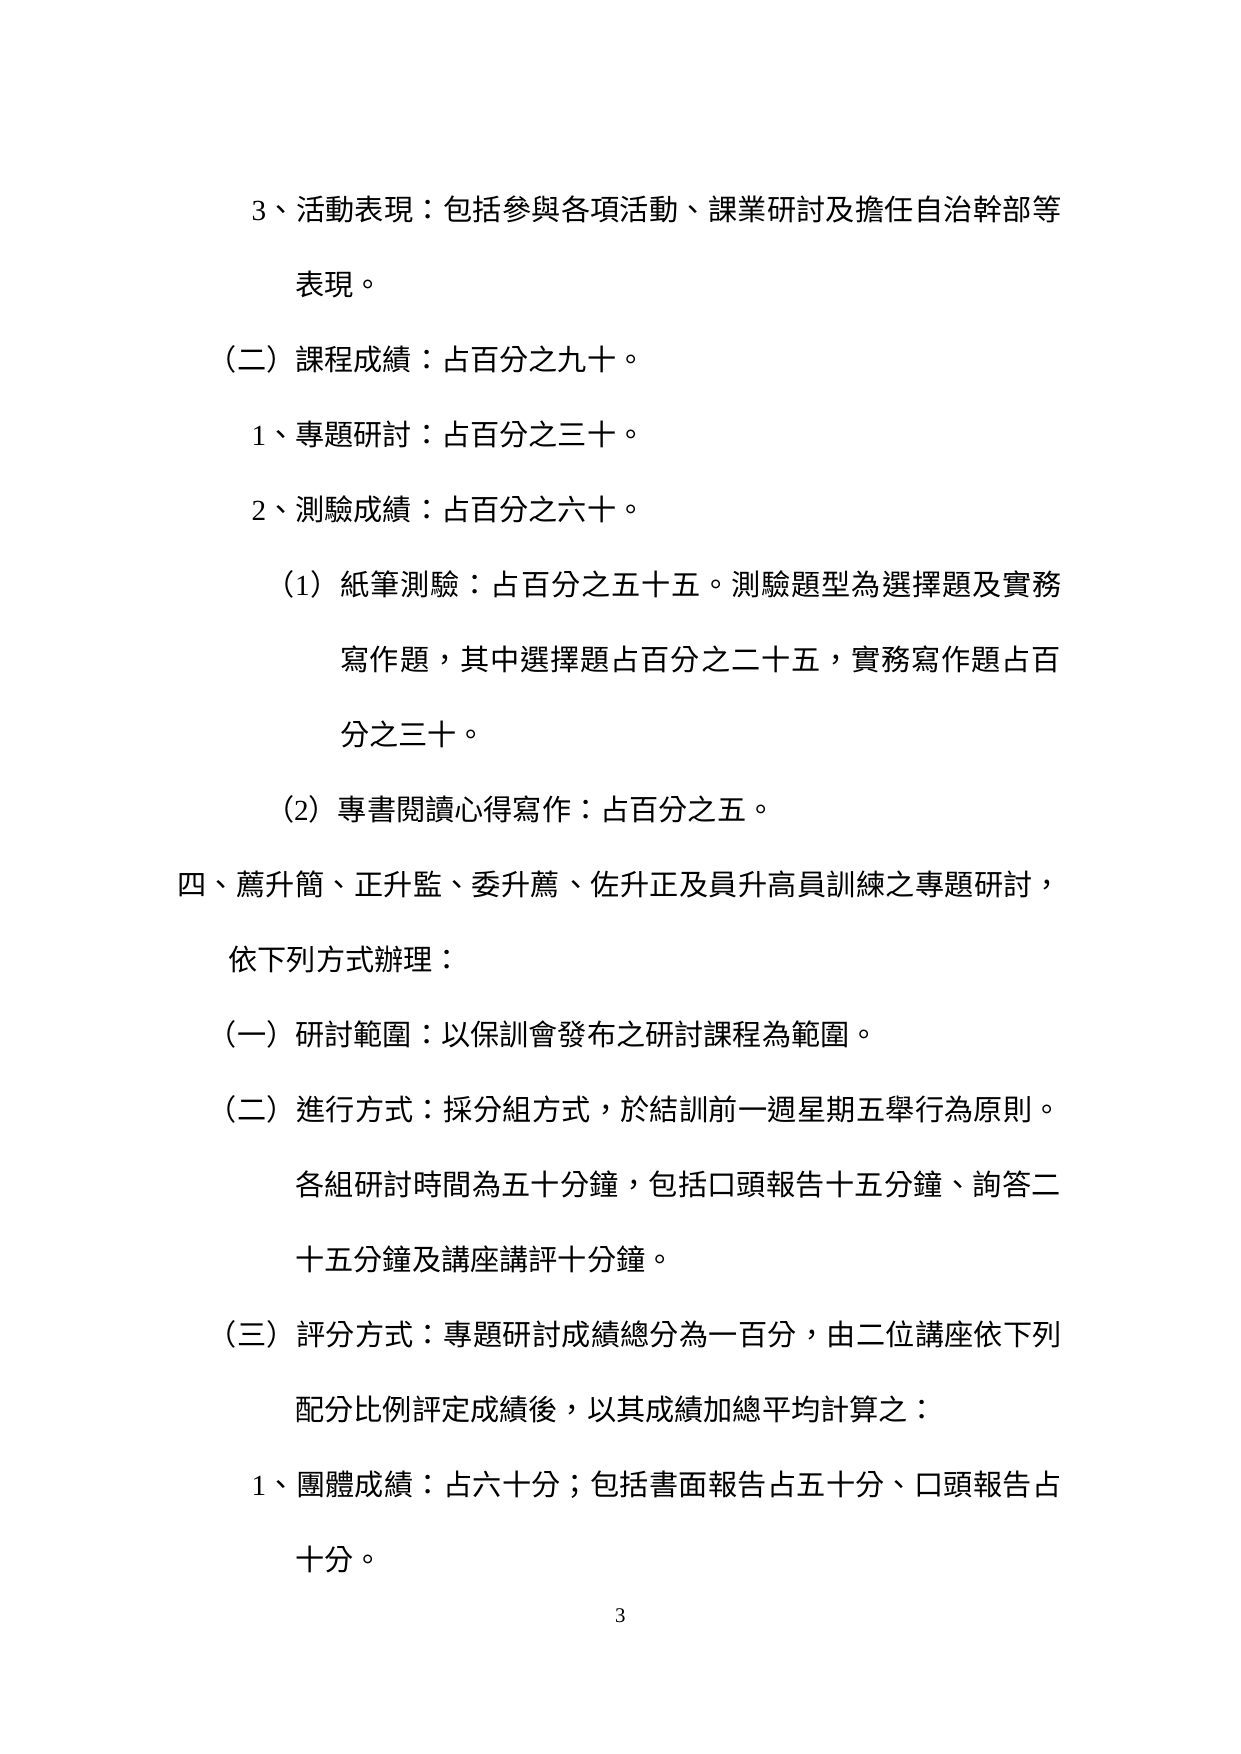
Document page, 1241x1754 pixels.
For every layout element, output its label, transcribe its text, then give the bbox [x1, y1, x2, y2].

text 1、團體成績：占六十分；包括書面報告占五十分、口頭報告占十分。 [251, 1439, 1063, 1589]
text （2）專書閱讀心得寫作：占百分之五。 [265, 764, 1063, 839]
text （1）紙筆測驗：占百分之五十五。測驗題型為選擇題及實務寫作題，其中選擇題占百分之二十五，實務寫作題占百分之三十。 [265, 539, 1063, 764]
text （二）進行方式：採分組方式，於結訓前一週星期五舉行為原則。各組研討時間為五十分鐘，包括口頭報告十五分鐘、詢答二十五分鐘及講座講評十分鐘。 [208, 1064, 1063, 1289]
text 四、薦升簡、正升監、委升薦、佐升正及員升高員訓練之專題研討，依下列方式辦理： [177, 839, 1063, 989]
text （三）評分方式：專題研討成績總分為一百分，由二位講座依下列配分比例評定成績後，以其成績加總平均計算之： [208, 1289, 1063, 1439]
text 3、活動表現：包括參與各項活動、課業研討及擔任自治幹部等表現。 [251, 164, 1063, 314]
text 2、測驗成績：占百分之六十。 [251, 464, 1063, 539]
text 1、專題研討：占百分之三十。 [251, 389, 1063, 464]
text （一）研討範圍：以保訓會發布之研討課程為範圍。 [208, 989, 1063, 1064]
text （二）課程成績：占百分之九十。 [208, 314, 1063, 389]
